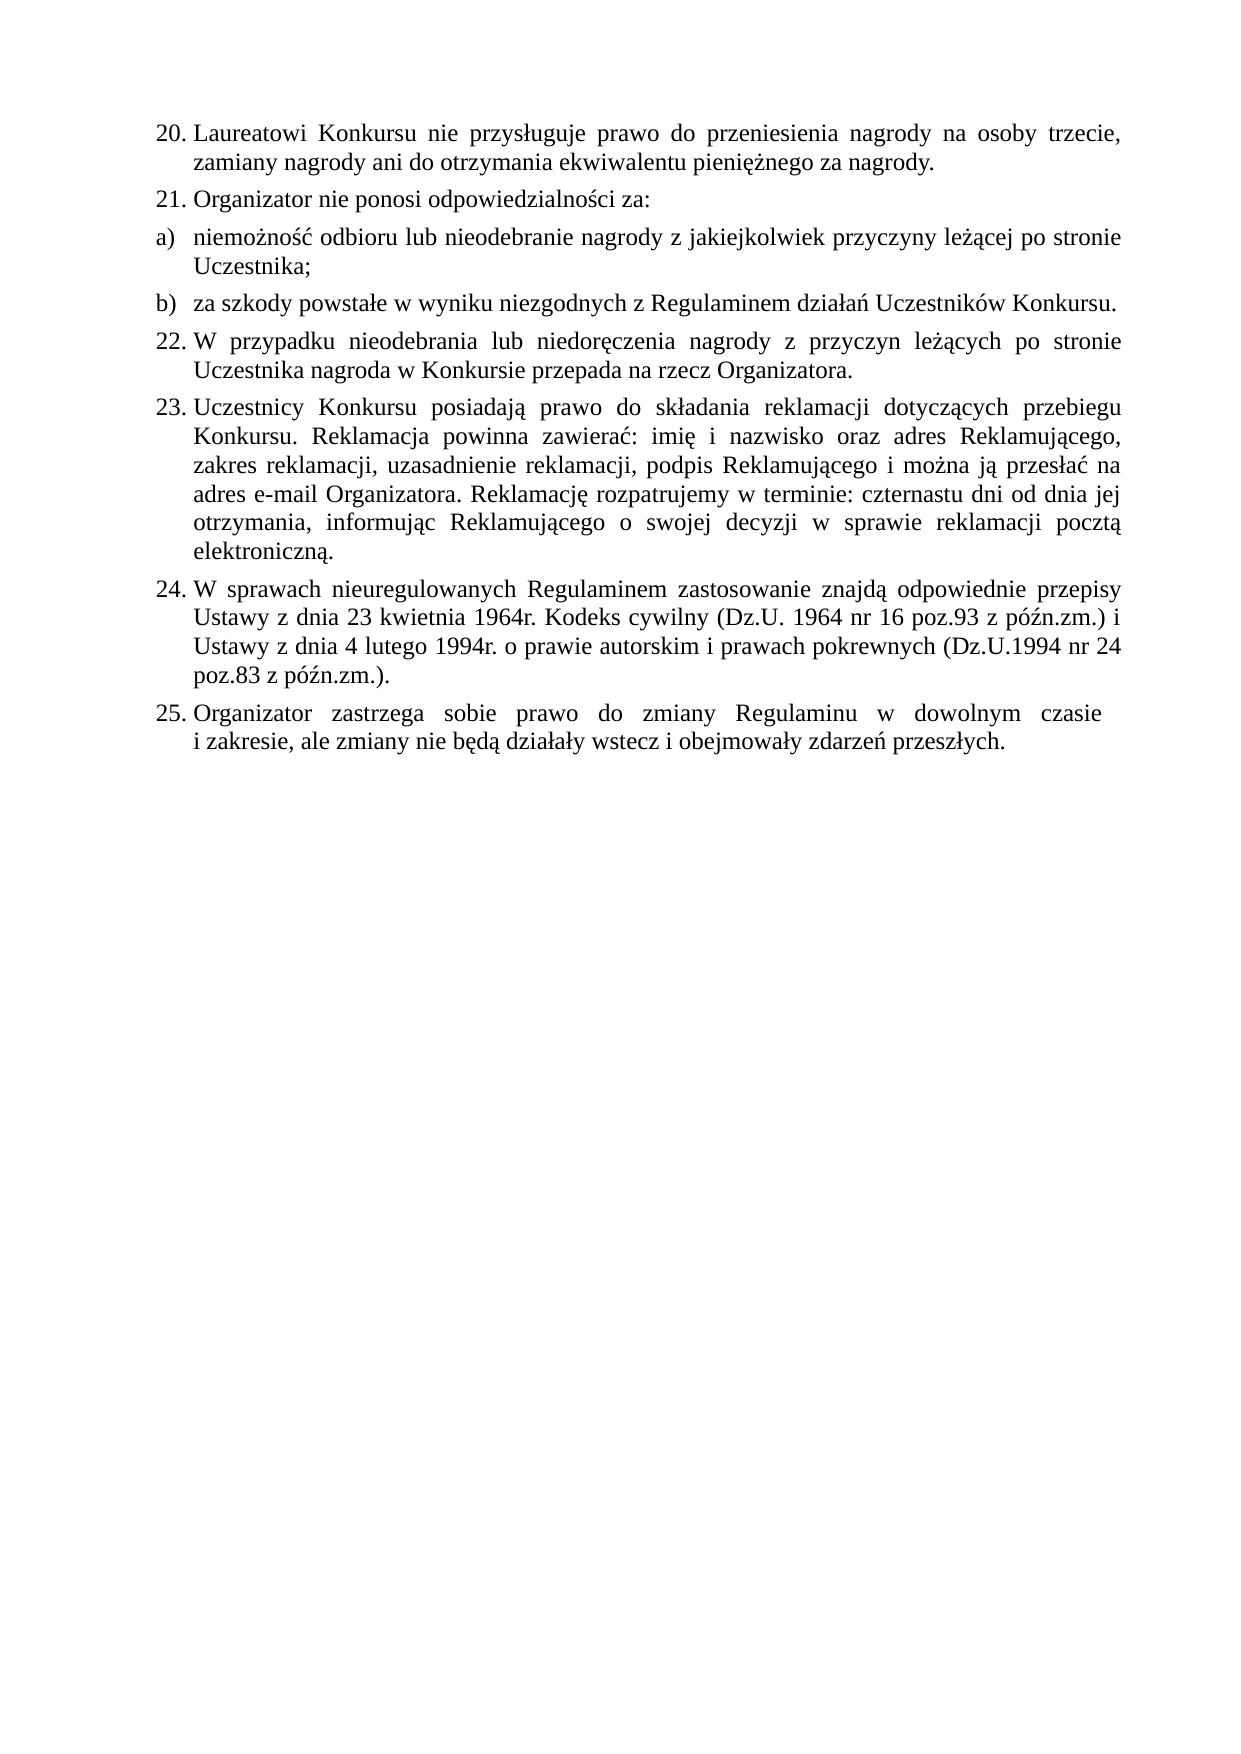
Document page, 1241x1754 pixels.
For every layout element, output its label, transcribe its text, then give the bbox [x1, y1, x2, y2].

list Laureatowi Konkursu nie przysługuje prawo do przeniesienia nagrody na osoby trzecie, zamiany nagrody ani do otrzymania ekwiwalentu pieniężnego za nagrody. [156, 118, 1122, 176]
list W sprawach nieuregulowanych Regulaminem zastosowanie znajdą odpowiednie przepisy Ustawy z dnia 23 kwietnia 1964r. Kodeks cywilny (Dz.U. 1964 nr 16 poz.93 z późn.zm.) i Ustawy z dnia 4 lutego 1994r. o prawie autorskim i prawach pokrewnych (Dz.U.1994 nr 24 poz.83 z późn.zm.). [156, 574, 1122, 689]
list za szkody powstałe w wyniku niezgodnych z Regulaminem działań Uczestników Konkursu. [156, 288, 1122, 317]
list Organizator zastrzega sobie prawo do zmiany Regulaminu w dowolnym czasie i zakresie, ale zmiany nie będą działały wstecz i obejmowały zdarzeń przeszłych. [156, 698, 1122, 755]
list Uczestnicy Konkursu posiadają prawo do składania reklamacji dotyczących przebiegu Konkursu. Reklamacja powinna zawierać: imię i nazwisko oraz adres Reklamującego, zakres reklamacji, uzasadnienie reklamacji, podpis Reklamującego i można ją przesłać na adres e-mail Organizatora. Reklamację rozpatrujemy w terminie: czternastu dni od dnia jej otrzymania, informując Reklamującego o swojej decyzji w sprawie reklamacji pocztą elektroniczną. [156, 392, 1122, 565]
list Organizator nie ponosi odpowiedzialności za: [156, 184, 1122, 213]
list niemożność odbioru lub nieodebranie nagrody z jakiejkolwiek przyczyny leżącej po stronie Uczestnika; [156, 222, 1122, 279]
list W przypadku nieodebrania lub niedoręczenia nagrody z przyczyn leżących po stronie Uczestnika nagroda w Konkursie przepada na rzecz Organizatora. [156, 326, 1122, 383]
